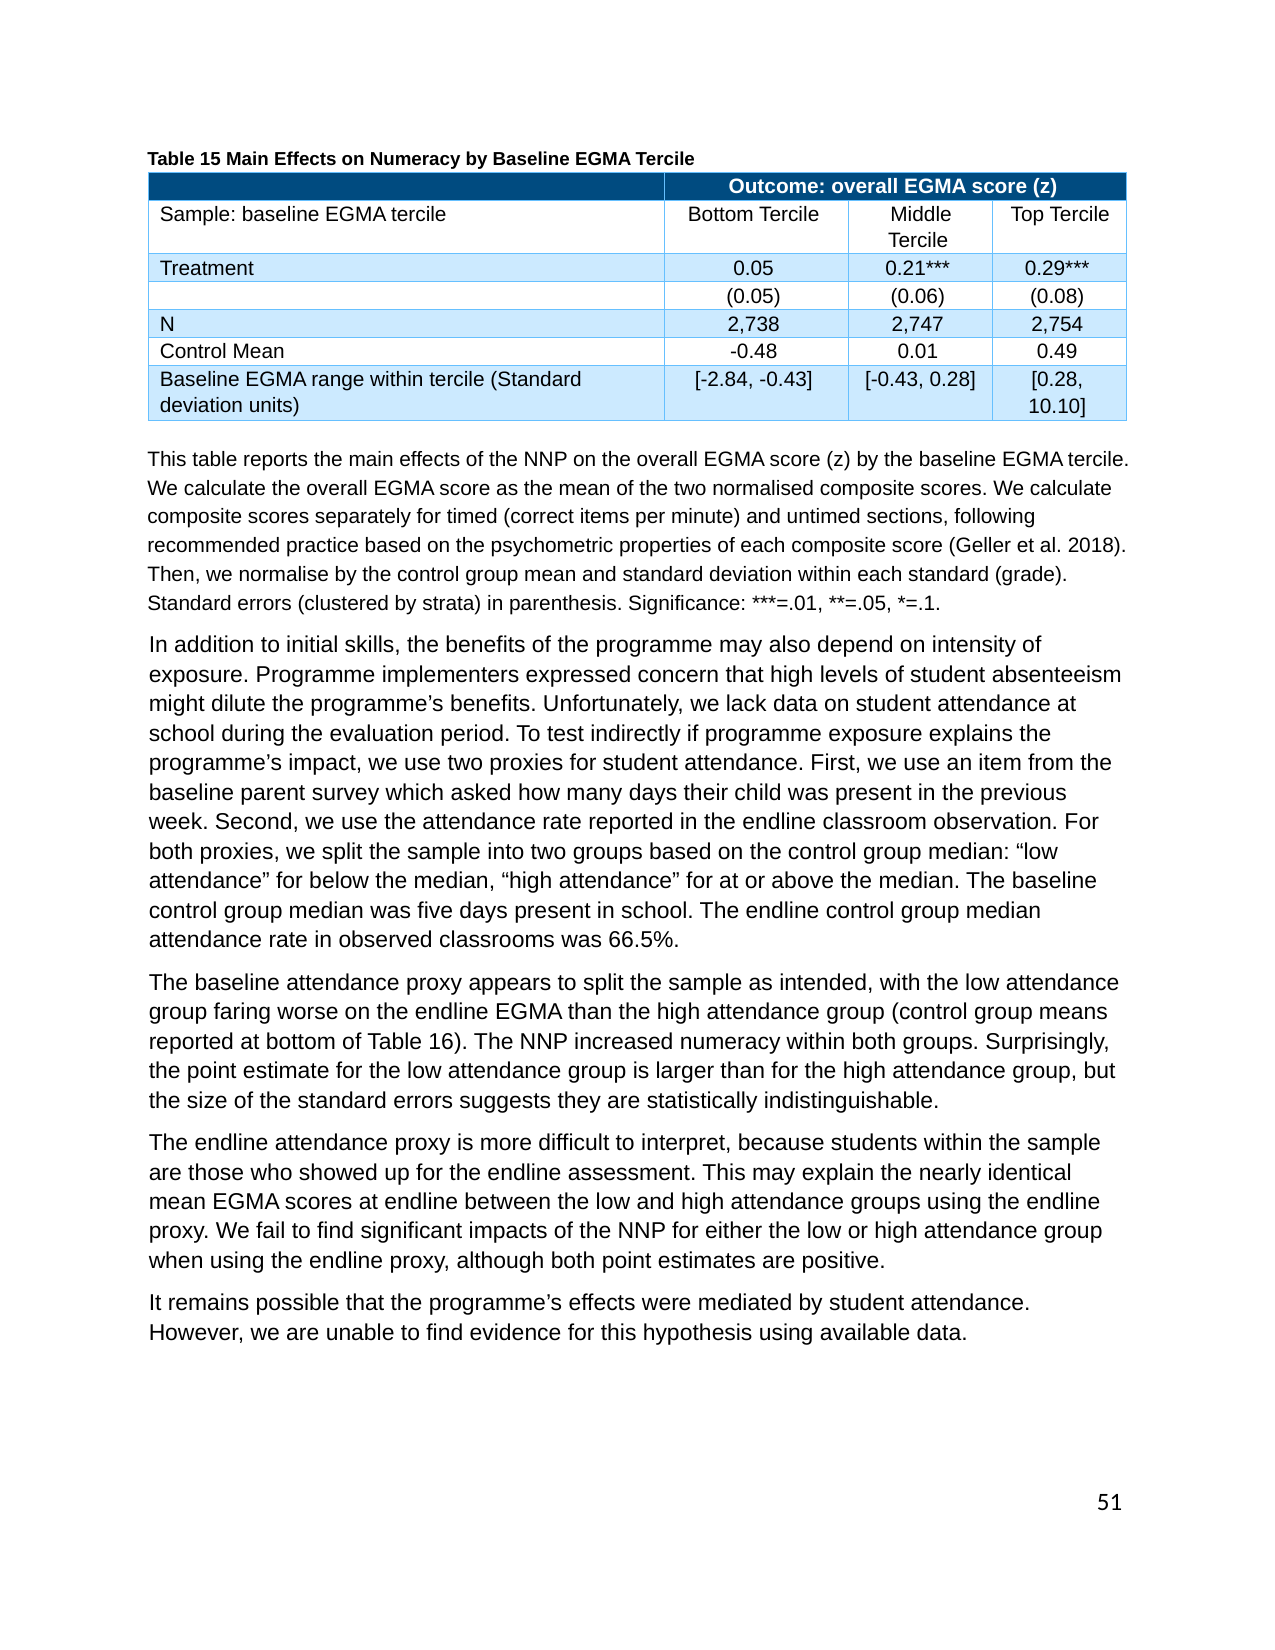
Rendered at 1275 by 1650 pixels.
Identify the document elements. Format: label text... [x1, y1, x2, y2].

table_cell 0.21*** [849, 254, 992, 281]
table_cell [-2.84, -0.43] [665, 366, 848, 420]
table_header Outcome: overall EGMA score (z) [665, 173, 1126, 200]
table_cell (0.06) [849, 282, 992, 309]
text Table 15 Main Effects on Numeracy by Baseline EGMA Tercile [147, 148, 1132, 170]
text It remains possible that the programme’s effects were mediated by student attendance. However, we are unable to find evidence for this hypothesis using available data. [148, 1289, 1132, 1345]
text In addition to initial skills, the benefits of the programme may also depend on intensity of exposure. Programme implementers expressed concern that high levels of student absenteeism might dilute the programme’s benefits. Unfortunately, we lack data on student attendance at school during the evaluation period. To test indirectly if programme exposure explains the programme’s impact, we use two proxies for student attendance. First, we use an item from the baseline parent survey which asked how many days their child was present in the previous week. Second, we use the attendance rate reported in the endline classroom observation. For both proxies, we split the sample into two groups based on the control group median: “low attendance” for below the median, “high attendance” for at or above the median. The baseline control group median was five days present in school. The endline control group median attendance rate in observed classrooms was 66.5%. [148, 631, 1132, 952]
table_cell 0.49 [993, 338, 1126, 365]
table_cell Bottom Tercile [665, 201, 848, 253]
text The baseline attendance proxy appears to split the sample as intended, with the low attendance group faring worse on the endline EGMA than the high attendance group (control group means reported at bottom of Table 16). The NNP increased numeracy within both groups. Surprisingly, the point estimate for the low attendance group is larger than for the high attendance group, but the size of the standard errors suggests they are statistically indistinguishable. [148, 969, 1132, 1113]
text The endline attendance proxy is more difficult to interpret, because students within the sample are those who showed up for the endline assessment. This may explain the nearly identical mean EGMA scores at endline between the low and high attendance groups using the endline proxy. We fail to find significant impacts of the NNP for either the low or high attendance group when using the endline proxy, although both point estimates are positive. [148, 1129, 1132, 1273]
table_cell Top Tercile [993, 201, 1126, 253]
table_header [149, 173, 664, 200]
table_cell [149, 282, 664, 309]
table_cell Middle Tercile [849, 201, 992, 253]
table_cell 0.01 [849, 338, 992, 365]
table_cell Sample: baseline EGMA tercile [149, 201, 664, 253]
table_cell 0.29*** [993, 254, 1126, 281]
table_cell -0.48 [665, 338, 848, 365]
table_cell [-0.43, 0.28] [849, 366, 992, 420]
table_cell N [149, 310, 664, 337]
table_cell Control Mean [149, 338, 664, 365]
table_cell 0.05 [665, 254, 848, 281]
table_cell (0.05) [665, 282, 848, 309]
table_cell 2,754 [993, 310, 1126, 337]
table_cell Treatment [149, 254, 664, 281]
table_cell [0.28, 10.10] [993, 366, 1126, 420]
table_cell Baseline EGMA range within tercile (Standard deviation units) [149, 366, 664, 420]
text This table reports the main effects of the NNP on the overall EGMA score (z) by the baseline EGMA tercile. We calculate the overall EGMA score as the mean of the two normalised composite scores. We calculate composite scores separately for timed (correct items per minute) and untimed sections, following recommended practice based on the psychometric properties of each composite score (Geller et al. 2018). Then, we normalise by the control group mean and standard deviation within each standard (grade). Standard errors (clustered by strata) in parenthesis. Significance: ***=.01, **=.05, *=.1. [147, 447, 1131, 614]
table_cell 2,738 [665, 310, 848, 337]
table_cell 2,747 [849, 310, 992, 337]
table_cell (0.08) [993, 282, 1126, 309]
